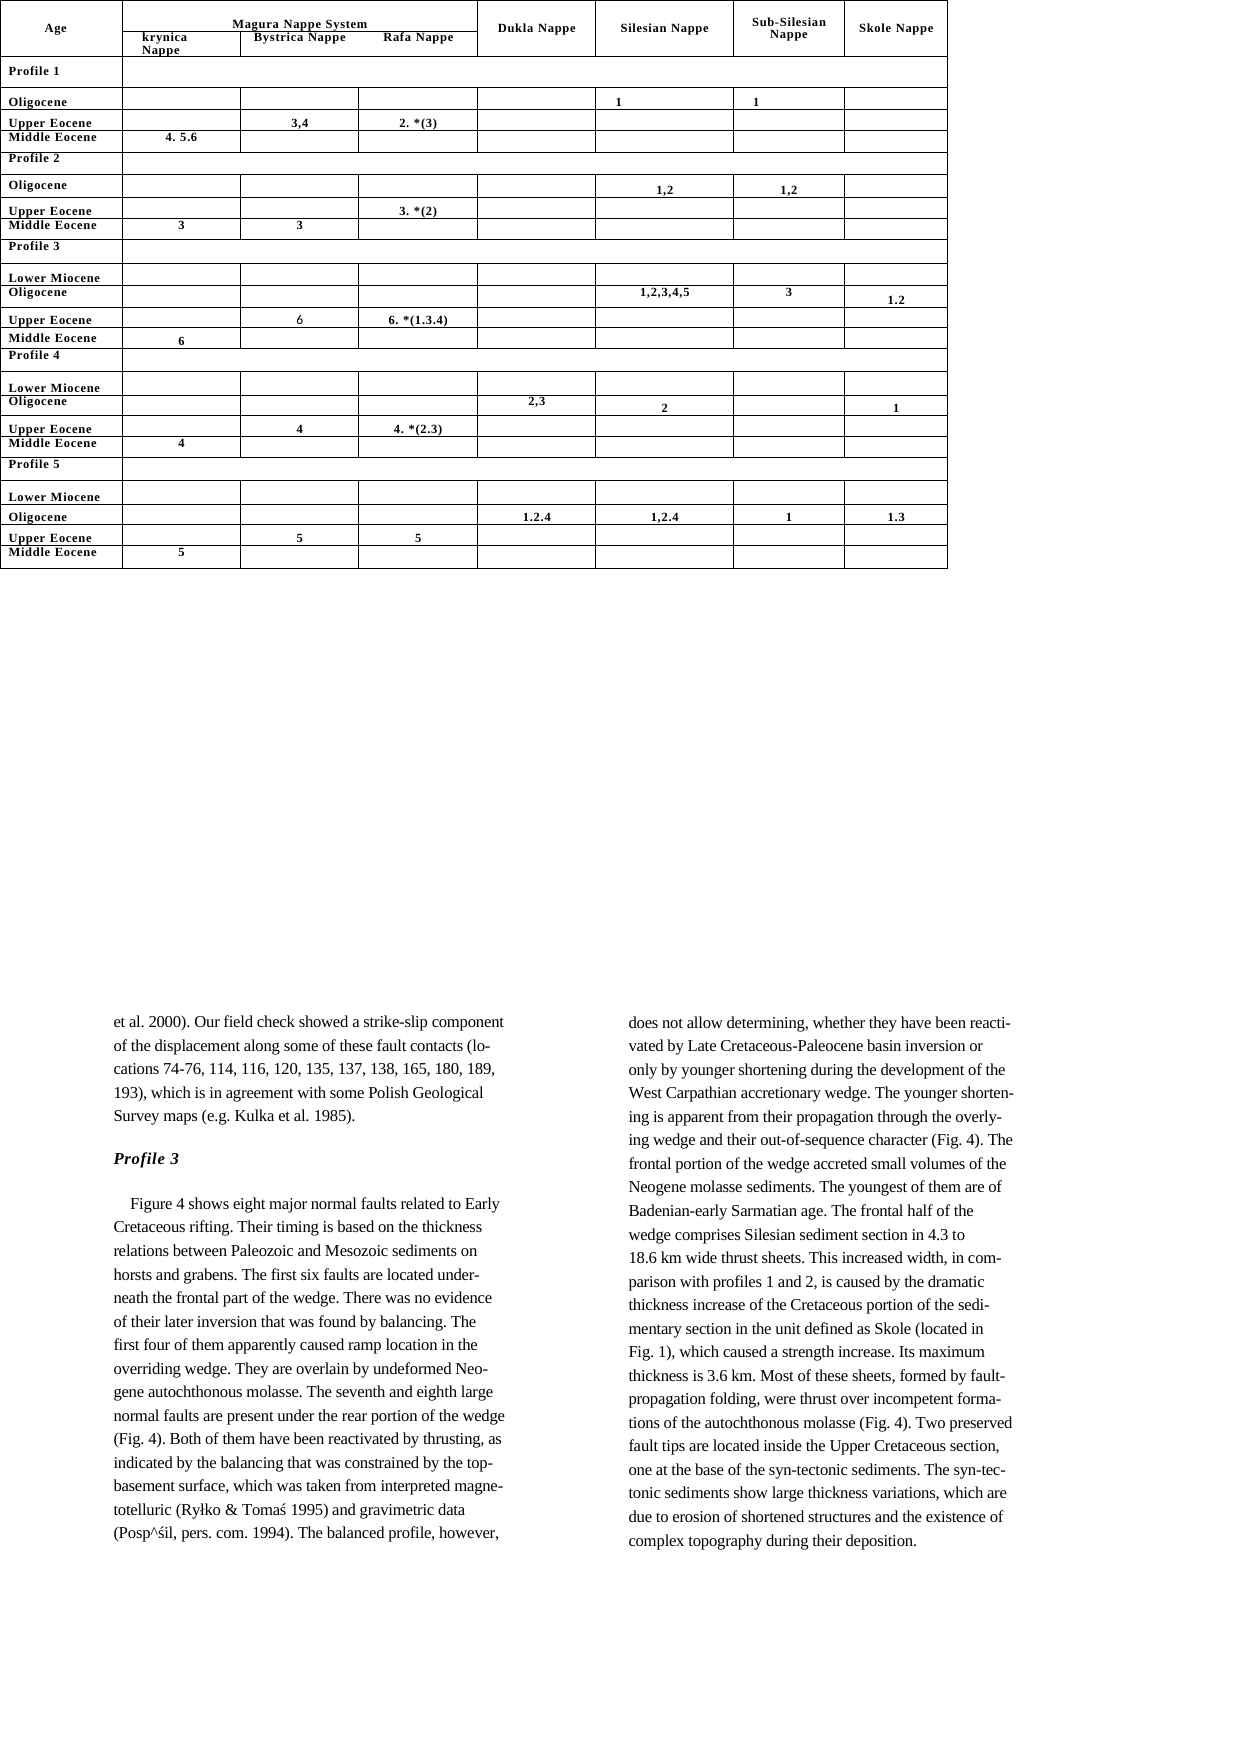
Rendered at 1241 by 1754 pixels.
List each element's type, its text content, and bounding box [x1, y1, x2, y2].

text does not allow determining, whether they have been reacti- vated by Late Cretaceous-Paleocene basin inversion or only by younger shortening during the development of the West Carpathian accretionary wedge. The younger shorten- ing is apparent from their propagation through the overly- ing wedge and their out-of-sequence character (Fig. 4). The frontal portion of the wedge accreted small volumes of the Neogene molasse sediments. The youngest of them are of Badenian-early Sarmatian age. The frontal half of the wedge comprises Silesian sediment section in 4.3 to 18.6 km wide thrust sheets. This increased width, in com- parison with profiles 1 and 2, is caused by the dramatic thickness increase of the Cretaceous portion of the sedi- mentary section in the unit defined as Skole (located in Fig. 1), which caused a strength increase. Its maximum thickness is 3.6 km. Most of these sheets, formed by fault- propagation folding, were thrust over incompetent forma- tions of the autochthonous molasse (Fig. 4). Two preserved fault tips are located inside the Upper Cretaceous section, one at the base of the syn-tectonic sediments. The syn-tec- tonic sediments show large thickness variations, which are due to erosion of shortened structures and the existence of complex topography during their deposition. [628, 1009, 1116, 1551]
table_cell [359, 505, 477, 524]
table_cell [845, 308, 947, 327]
table_cell [241, 437, 358, 457]
table_cell [734, 396, 844, 415]
table_cell [734, 416, 844, 436]
table_cell [478, 437, 595, 457]
table_cell [845, 437, 947, 457]
table_cell [123, 198, 240, 218]
table_cell [596, 110, 733, 130]
table_cell [845, 219, 947, 239]
table_cell [596, 372, 733, 395]
table_cell [734, 264, 844, 285]
table_cell 3 [241, 219, 358, 239]
table_cell 2. *(3) [359, 110, 477, 130]
table_cell [734, 308, 844, 327]
table_cell [845, 88, 947, 109]
table_cell [845, 175, 947, 197]
table_cell [845, 198, 947, 218]
table_cell [359, 175, 477, 197]
table_cell [478, 308, 595, 327]
table_cell [123, 481, 240, 504]
table_cell [845, 546, 947, 568]
table_cell [845, 525, 947, 545]
table_cell Upper Eocene [1, 308, 122, 327]
table_cell 5 [241, 525, 358, 545]
table_cell [241, 372, 358, 395]
table_cell [359, 88, 477, 109]
table_cell 3 [734, 286, 844, 307]
table_header Sub-Silesian Nappe [734, 1, 844, 56]
table_cell Upper Eocene [1, 110, 122, 130]
table_cell [596, 219, 733, 239]
table_cell [734, 525, 844, 545]
table_cell 3 [123, 219, 240, 239]
table_cell [845, 110, 947, 130]
table_cell Bystrica Nappe [241, 32, 359, 56]
table_cell [478, 546, 595, 568]
table_cell 6 [123, 328, 240, 348]
table_cell [845, 328, 947, 348]
table_cell [845, 372, 947, 395]
table_cell Profile 2 [1, 153, 122, 174]
table_cell Upper Eocene [1, 416, 122, 436]
table_cell [596, 328, 733, 348]
table_cell Lower Miocene [1, 372, 122, 395]
table_cell [596, 308, 733, 327]
table_cell 1.2.4 [478, 505, 595, 524]
table_cell [123, 57, 947, 87]
table_cell [478, 219, 595, 239]
table_cell [734, 328, 844, 348]
table_cell [734, 110, 844, 130]
table_cell [734, 198, 844, 218]
table_cell [478, 416, 595, 436]
table_cell Oligocene [1, 175, 122, 197]
table_cell [123, 240, 947, 263]
table_cell 3,4 [241, 110, 358, 130]
table_cell [478, 286, 595, 307]
table_cell [478, 264, 595, 285]
table_cell [359, 264, 477, 285]
table_cell Profile 5 [1, 458, 122, 480]
table_cell Profile 3 [1, 240, 122, 263]
table_header Skole Nappe [845, 1, 947, 56]
text et al. 2000). Our field check showed a strike-slip component of the displacement along some of these fault contacts (lo- cations 74-76, 114, 116, 120, 135, 137, 138, 165, 180, 189, 193), which is in agreement with some Polish Geological Survey maps (e.g. Kulka et al. 1985). [113, 1009, 600, 1127]
table_cell [478, 131, 595, 152]
table_cell [478, 525, 595, 545]
table_cell [241, 131, 358, 152]
table_cell [359, 481, 477, 504]
table_cell [359, 219, 477, 239]
table_cell [596, 525, 733, 545]
table_cell 1 [734, 505, 844, 524]
table_cell [241, 396, 358, 415]
table_cell Profile 4 [1, 349, 122, 371]
table_cell 1,2 [596, 175, 733, 197]
table_cell [123, 153, 947, 174]
table_cell [123, 308, 240, 327]
table_cell Middle Eocene [1, 131, 122, 152]
table_cell Upper Eocene [1, 525, 122, 545]
table_cell [241, 546, 358, 568]
table_cell [359, 328, 477, 348]
table_cell [241, 328, 358, 348]
text Figure 4 shows eight major normal faults related to Early Cretaceous rifting. Their timing is based on the thickness relations between Paleozoic and Mesozoic sediments on horsts and grabens. The first six faults are located under- neath the frontal part of the wedge. There was no evidence of their later inversion that was found by balancing. The first four of them apparently caused ramp location in the overriding wedge. They are overlain by undeformed Neo- gene autochthonous molasse. The seventh and eighth large normal faults are present under the rear portion of the wedge (Fig. 4). Both of them have been reactivated by thrusting, as indicated by the balancing that was constrained by the top- basement surface, which was taken from interpreted magne- totelluric (Ryłko & Tomaś 1995) and gravimetric data (Posp^śil, pers. com. 1994). The balanced profile, however, [113, 1191, 600, 1544]
table_cell [596, 481, 733, 504]
table_cell [359, 546, 477, 568]
table_cell [845, 416, 947, 436]
table_cell [241, 264, 358, 285]
table_cell [734, 437, 844, 457]
table_cell [845, 481, 947, 504]
table_cell 1 [734, 88, 844, 109]
table_cell [596, 416, 733, 436]
table_cell [596, 437, 733, 457]
table_cell [123, 525, 240, 545]
table_cell [478, 175, 595, 197]
table_cell [123, 264, 240, 285]
table_cell [596, 198, 733, 218]
table_cell [478, 328, 595, 348]
table_cell [478, 481, 595, 504]
table_cell Oligocene [1, 88, 122, 109]
table_cell [734, 546, 844, 568]
table_cell [478, 372, 595, 395]
table_cell [123, 396, 240, 415]
table_cell [123, 286, 240, 307]
table_cell [478, 198, 595, 218]
table_cell 1.3 [845, 505, 947, 524]
table_cell [241, 175, 358, 197]
table_cell Oligocene [1, 505, 122, 524]
table_cell 5 [359, 525, 477, 545]
table_cell [241, 88, 358, 109]
table_cell Oligocene [1, 396, 122, 415]
table_cell [734, 131, 844, 152]
table_cell [123, 372, 240, 395]
table_cell Lower Miocene [1, 481, 122, 504]
table_cell 1 [845, 396, 947, 415]
table_cell [845, 264, 947, 285]
table_cell [734, 372, 844, 395]
table_cell 4. 5.6 [123, 131, 240, 152]
table_cell 5 [123, 546, 240, 568]
table_cell 1.2 [845, 286, 947, 307]
table_cell krynica Nappe [123, 32, 142, 56]
table_cell [241, 481, 358, 504]
text Profile 3 [113, 1151, 602, 1167]
table_cell 1,2,3,4,5 [596, 286, 733, 307]
table_cell 4 [241, 416, 358, 436]
table_cell [734, 219, 844, 239]
table_cell Profile 1 [1, 57, 122, 87]
table_cell [123, 458, 947, 480]
table_cell [596, 546, 733, 568]
table_cell [241, 198, 358, 218]
table_cell Upper Eocene [1, 198, 122, 218]
table_cell [359, 396, 477, 415]
table_cell [123, 416, 240, 436]
table_cell [123, 349, 947, 371]
table_cell Middle Eocene [1, 437, 122, 457]
table_cell [123, 110, 240, 130]
table_cell Middle Eocene [1, 219, 122, 239]
table_cell [241, 286, 358, 307]
table_cell 1,2 [734, 175, 844, 197]
table_cell [596, 131, 733, 152]
table_cell 2,3 [478, 396, 595, 415]
table_cell [845, 131, 947, 152]
table_cell [596, 264, 733, 285]
table_cell Middle Eocene [1, 546, 122, 568]
table_cell [734, 481, 844, 504]
table_header Silesian Nappe [596, 1, 733, 56]
table_cell [123, 88, 240, 109]
table_cell Lower Miocene [1, 264, 122, 285]
table_cell 1,2.4 [596, 505, 733, 524]
table_cell krynica Nappe [229, 32, 240, 56]
table_cell [123, 175, 240, 197]
table_cell [359, 437, 477, 457]
table_cell 1 [596, 88, 733, 109]
table_cell [359, 131, 477, 152]
table_cell [359, 286, 477, 307]
table_cell 2 [596, 396, 733, 415]
table_cell [478, 88, 595, 109]
table_cell 3. *(2) [359, 198, 477, 218]
table_cell [241, 505, 358, 524]
table_cell 6. *(1.3.4) [359, 308, 477, 327]
table_cell [478, 110, 595, 130]
table_header Age [1, 1, 122, 56]
table_cell 6 [241, 308, 358, 327]
table_cell 4. *(2.3) [359, 416, 477, 436]
table_cell Oligocene [1, 286, 122, 307]
table_header Dukla Nappe [478, 1, 595, 56]
table_cell [123, 505, 240, 524]
table_cell Rafa Nappe [359, 32, 477, 56]
table_header Magura Nappe System [123, 1, 477, 31]
table_cell [359, 372, 477, 395]
table_cell Middle Eocene [1, 328, 122, 348]
table_cell 4 [123, 437, 240, 457]
